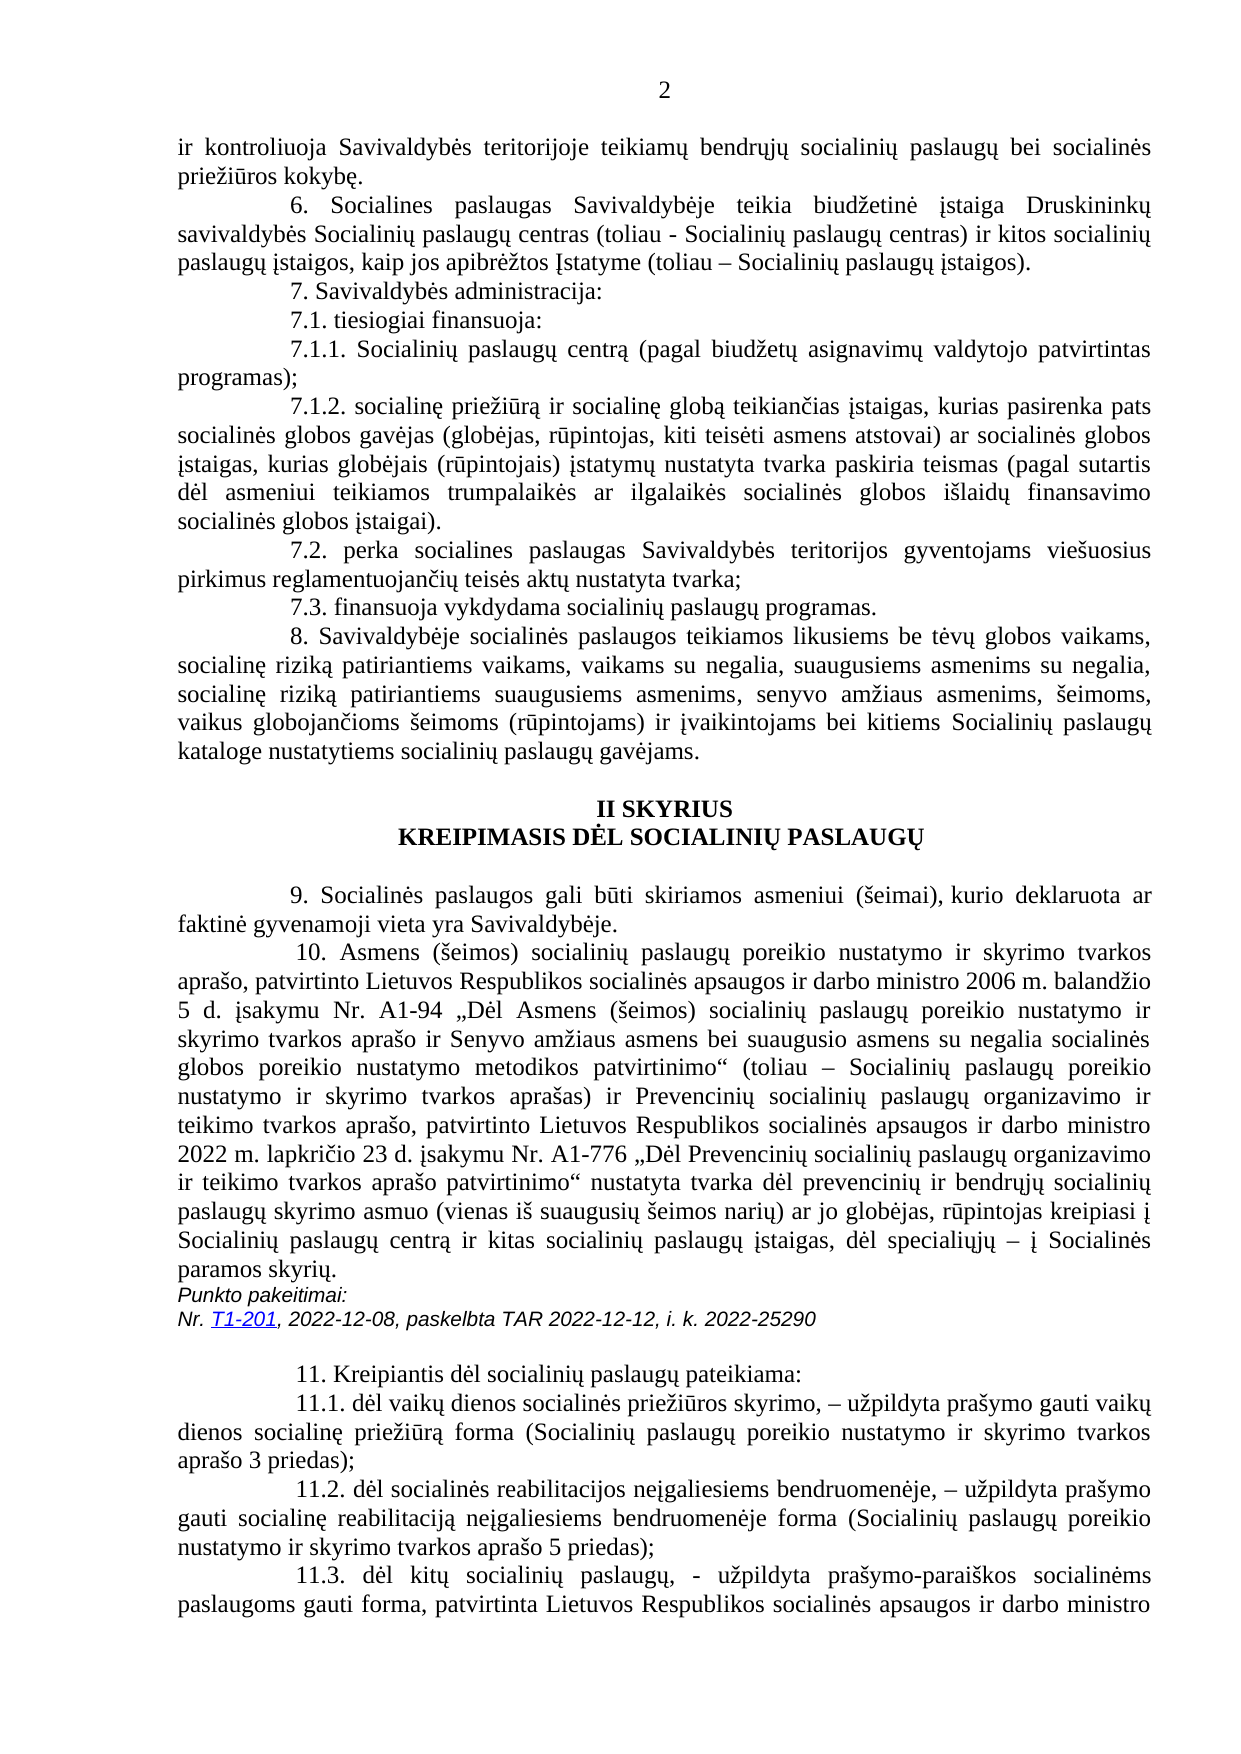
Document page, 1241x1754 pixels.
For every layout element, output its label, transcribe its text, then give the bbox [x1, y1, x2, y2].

text 11.3. dėl kitų socialinių paslaugų, - užpildyta prašymo-paraiškos socialinėms paslaugoms gauti forma, patvirtinta Lietuvos Respublikos socialinės apsaugos ir darbo ministro [177, 1560, 1152, 1618]
text KREIPIMASIS DĖL SOCIALINIŲ PASLAUGŲ [177, 822, 1152, 851]
text 7.3. finansuoja vykdydama socialinių paslaugų programas. [177, 592, 1152, 621]
text 11. Kreipiantis dėl socialinių paslaugų pateikiama: [177, 1359, 1152, 1388]
text 9. Socialinės paslaugos gali būti skiriamos asmeniui (šeimai), kurio deklaruota ar faktinė gyvenamoji vieta yra Savivaldybėje. [177, 880, 1152, 937]
text 6. Socialines paslaugas Savivaldybėje teikia biudžetinė įstaiga Druskininkų savivaldybės Socialinių paslaugų centras (toliau - Socialinių paslaugų centras) ir kitos socialinių paslaugų įstaigos, kaip jos apibrėžtos Įstatyme (toliau – Socialinių paslaugų įstaigos). [177, 190, 1152, 276]
text 8. Savivaldybėje socialinės paslaugos teikiamos likusiems be tėvų globos vaikams, socialinę riziką patiriantiems vaikams, vaikams su negalia, suaugusiems asmenims su negalia, socialinę riziką patiriantiems suaugusiems asmenims, senyvo amžiaus asmenims, šeimoms, vaikus globojančioms šeimoms (rūpintojams) ir įvaikintojams bei kitiems Socialinių paslaugų kataloge nustatytiems socialinių paslaugų gavėjams. [177, 621, 1152, 765]
text 10. Asmens (šeimos) socialinių paslaugų poreikio nustatymo ir skyrimo tvarkos aprašo, patvirtinto Lietuvos Respublikos socialinės apsaugos ir darbo ministro 2006 m. balandžio 5 d. įsakymu Nr. A1-94 „Dėl Asmens (šeimos) socialinių paslaugų poreikio nustatymo ir skyrimo tvarkos aprašo ir Senyvo amžiaus asmens bei suaugusio asmens su negalia socialinės globos poreikio nustatymo metodikos patvirtinimo“ (toliau – Socialinių paslaugų poreikio nustatymo ir skyrimo tvarkos aprašas) ir Prevencinių socialinių paslaugų organizavimo ir teikimo tvarkos aprašo, patvirtinto Lietuvos Respublikos socialinės apsaugos ir darbo ministro 2022 m. lapkričio 23 d. įsakymu Nr. A1-776 „Dėl Prevencinių socialinių paslaugų organizavimo ir teikimo tvarkos aprašo patvirtinimo“ nustatyta tvarka dėl prevencinių ir bendrųjų socialinių paslaugų skyrimo asmuo (vienas iš suaugusių šeimos narių) ar jo globėjas, rūpintojas kreipiasi į Socialinių paslaugų centrą ir kitas socialinių paslaugų įstaigas, dėl specialiųjų – į Socialinės paramos skyrių. [177, 937, 1152, 1282]
text Nr. T1-201, 2022-12-08, paskelbta TAR 2022-12-12, i. k. 2022-25290 [177, 1306, 1152, 1330]
text 11.1. dėl vaikų dienos socialinės priežiūros skyrimo, – užpildyta prašymo gauti vaikų dienos socialinę priežiūrą forma (Socialinių paslaugų poreikio nustatymo ir skyrimo tvarkos aprašo 3 priedas); [177, 1388, 1152, 1474]
text 7.1. tiesiogiai finansuoja: [177, 305, 1152, 334]
text ir kontroliuoja Savivaldybės teritorijoje teikiamų bendrųjų socialinių paslaugų bei socialinės priežiūros kokybę. [177, 132, 1152, 190]
text 11.2. dėl socialinės reabilitacijos neįgaliesiems bendruomenėje, – užpildyta prašymo gauti socialinę reabilitaciją neįgaliesiems bendruomenėje forma (Socialinių paslaugų poreikio nustatymo ir skyrimo tvarkos aprašo 5 priedas); [177, 1474, 1152, 1560]
text 7.2. perka socialines paslaugas Savivaldybės teritorijos gyventojams viešuosius pirkimus reglamentuojančių teisės aktų nustatyta tvarka; [177, 535, 1152, 592]
text 7.1.2. socialinę priežiūrą ir socialinę globą teikiančias įstaigas, kurias pasirenka pats socialinės globos gavėjas (globėjas, rūpintojas, kiti teisėti asmens atstovai) ar socialinės globos įstaigas, kurias globėjais (rūpintojais) įstatymų nustatyta tvarka paskiria teismas (pagal sutartis dėl asmeniui teikiamos trumpalaikės ar ilgalaikės socialinės globos išlaidų finansavimo socialinės globos įstaigai). [177, 391, 1152, 535]
text 7.1.1. Socialinių paslaugų centrą (pagal biudžetų asignavimų valdytojo patvirtintas programas); [177, 334, 1152, 391]
text II SKYRIUS [177, 794, 1152, 822]
text Punkto pakeitimai: [177, 1282, 1152, 1306]
text 7. Savivaldybės administracija: [177, 276, 1152, 305]
